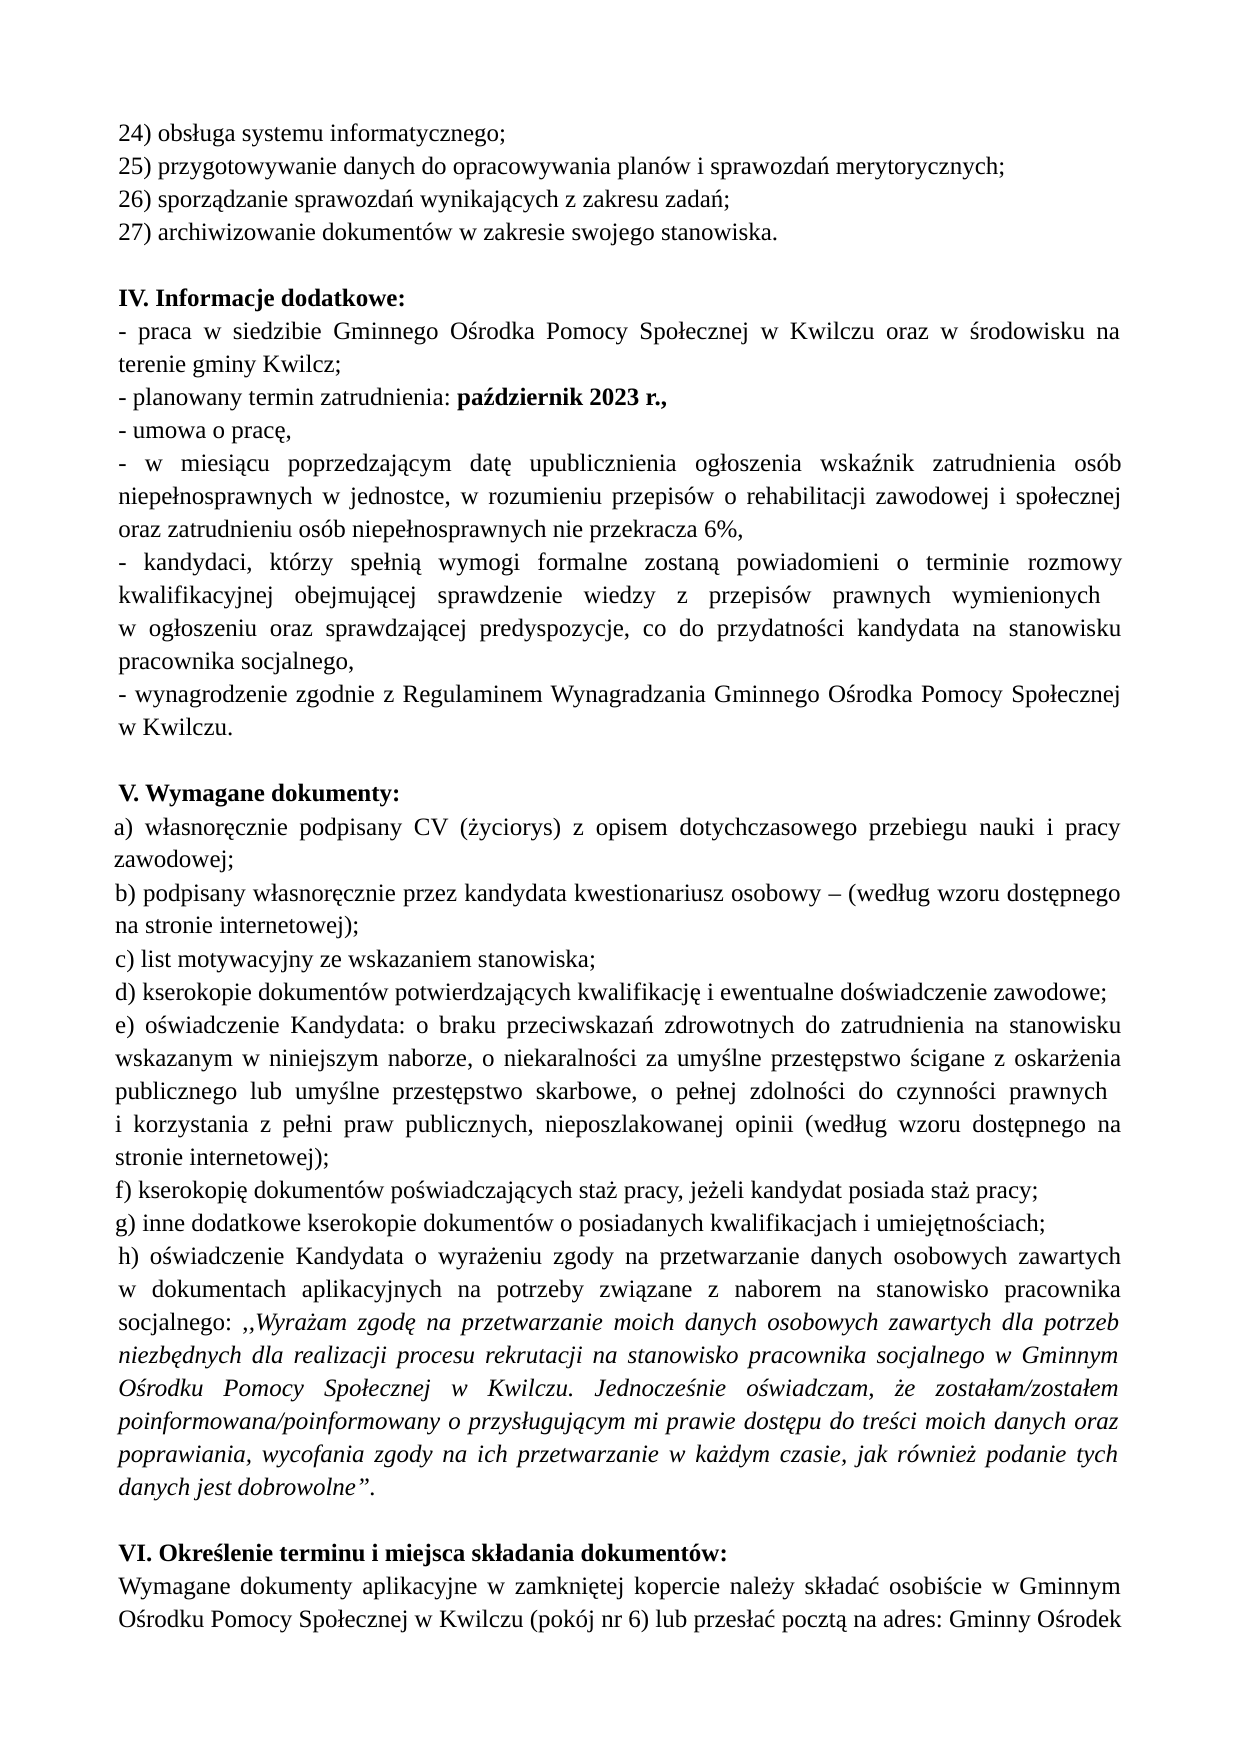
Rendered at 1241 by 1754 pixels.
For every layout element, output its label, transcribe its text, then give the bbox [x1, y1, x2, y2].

list c) list motywacyjny ze wskazaniem stanowiska; [115, 944, 1122, 972]
text - planowany termin zatrudnienia: październik 2023 r., [118, 382, 1122, 411]
text V. Wymagane dokumenty: [118, 778, 1122, 807]
text - kandydaci, którzy spełnią wymogi formalne zostaną powiadomieni o terminie rozmowy kwalifikacyjnej obejmującej sprawdzenie wiedzy z przepisów prawnych wymienionych w ogłoszeniu oraz sprawdzającej predyspozycje, co do przydatności kandydata na stanowisku pracownika socjalnego, [118, 547, 1122, 675]
list Wymagane dokumenty aplikacyjne w zamkniętej kopercie należy składać osobiście w Gminnym Ośrodku Pomocy Społecznej w Kwilczu (pokój nr 6) lub przesłać pocztą na adres: Gminny Ośrodek [118, 1571, 1122, 1633]
text - umowa o pracę, [118, 415, 1122, 444]
text 24) obsługa systemu informatycznego; [118, 118, 1122, 147]
text - praca w siedzibie Gminnego Ośrodka Pomocy Społecznej w Kwilczu oraz w środowisku na terenie gminy Kwilcz; [118, 316, 1122, 378]
text 25) przygotowywanie danych do opracowywania planów i sprawozdań merytorycznych; [118, 151, 1122, 180]
text - wynagrodzenie zgodnie z Regulaminem Wynagradzania Gminnego Ośrodka Pomocy Społecznej w Kwilczu. [118, 679, 1122, 741]
list a) własnoręcznie podpisany CV (życiorys) z opisem dotychczasowego przebiegu nauki i pracy zawodowej; [113, 812, 1122, 873]
list VI. Określenie terminu i miejsca składania dokumentów: [118, 1538, 1122, 1567]
text h) oświadczenie Kandydata o wyrażeniu zgody na przetwarzanie danych osobowych zawartych w dokumentach aplikacyjnych na potrzeby związane z naborem na stanowisko pracownika socjalnego: ,,Wyrażam zgodę na przetwarzanie moich danych osobowych zawartych dla potrzeb niezbędnych dla realizacji procesu rekrutacji na stanowisko pracownika socjalnego w Gminnym Ośrodku Pomocy Społecznej w Kwilczu. Jednocześnie oświadczam, że zostałam/zostałem poinformowana/poinformowany o przysługującym mi prawie dostępu do treści moich danych oraz poprawiania, wycofania zgody na ich przetwarzanie w każdym czasie, jak również podanie tych danych jest dobrowolne”. [118, 1241, 1122, 1501]
list b) podpisany własnoręcznie przez kandydata kwestionariusz osobowy – (według wzoru dostępnego na stronie internetowej); [115, 878, 1122, 939]
text - w miesiącu poprzedzającym datę upublicznienia ogłoszenia wskaźnik zatrudnienia osób niepełnosprawnych w jednostce, w rozumieniu przepisów o rehabilitacji zawodowej i społecznej oraz zatrudnieniu osób niepełnosprawnych nie przekracza 6%, [118, 448, 1122, 543]
list f) kserokopię dokumentów poświadczających staż pracy, jeżeli kandydat posiada staż pracy; [115, 1175, 1122, 1203]
list e) oświadczenie Kandydata: o braku przeciwskazań zdrowotnych do zatrudnienia na stanowisku wskazanym w niniejszym naborze, o niekaralności za umyślne przestępstwo ścigane z oskarżenia publicznego lub umyślne przestępstwo skarbowe, o pełnej zdolności do czynności prawnych i korzystania z pełni praw publicznych, nieposzlakowanej opinii (według wzoru dostępnego na stronie internetowej); [115, 1010, 1122, 1171]
text 26) sporządzanie sprawozdań wynikających z zakresu zadań; [118, 184, 1122, 213]
list g) inne dodatkowe kserokopie dokumentów o posiadanych kwalifikacjach i umiejętnościach; [115, 1208, 1122, 1237]
text IV. Informacje dodatkowe: [118, 283, 1122, 312]
text 27) archiwizowanie dokumentów w zakresie swojego stanowiska. [118, 217, 1122, 246]
list d) kserokopie dokumentów potwierdzających kwalifikację i ewentualne doświadczenie zawodowe; [115, 977, 1122, 1005]
